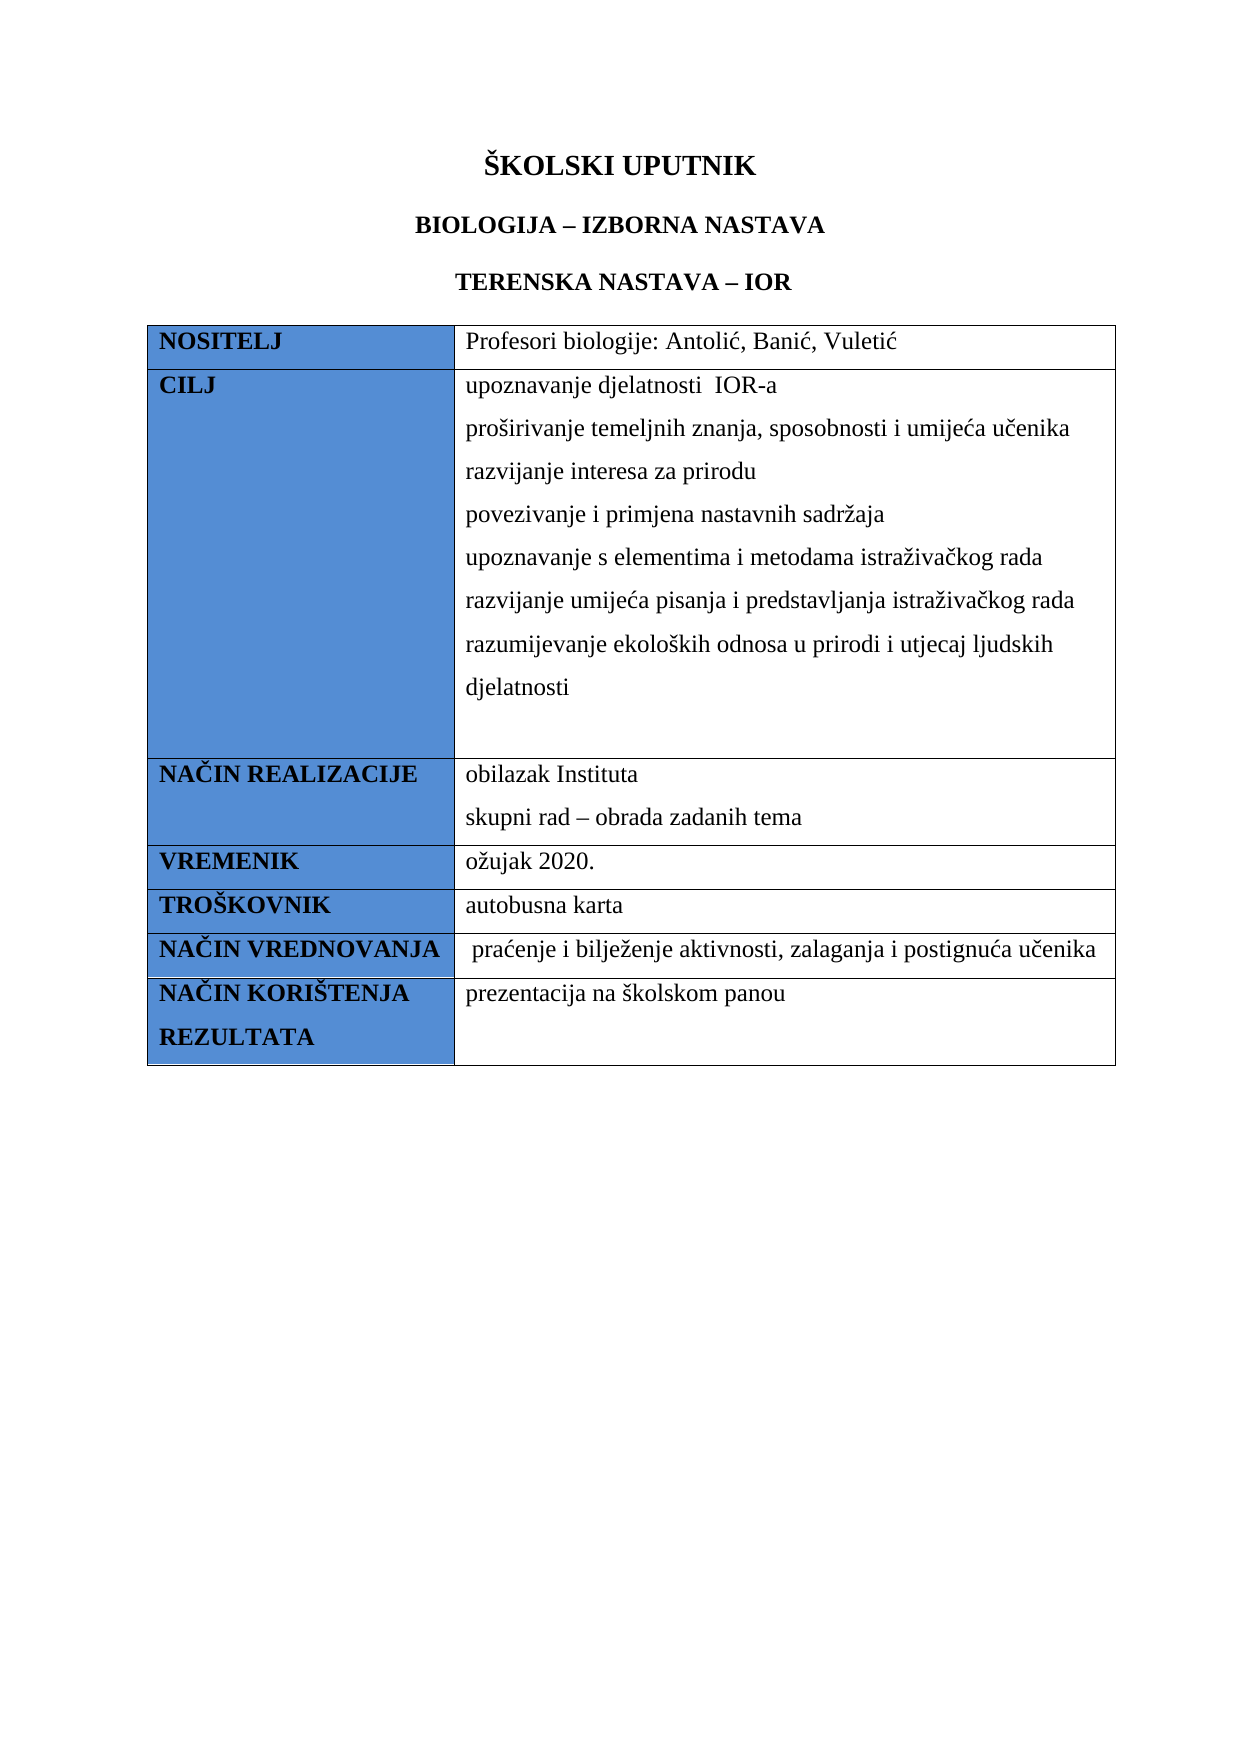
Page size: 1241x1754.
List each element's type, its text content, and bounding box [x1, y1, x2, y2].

table_cell obilazak Instituta skupni rad – obrada zadanih tema [455, 759, 1115, 845]
table_cell prezentacija na školskom panou [455, 979, 1115, 1064]
table_cell CILJ [148, 370, 454, 758]
table_cell autobusna karta [455, 890, 1115, 933]
table_cell upoznavanje djelatnosti IOR-a proširivanje temeljnih znanja, sposobnosti i umijeća učenika razvijanje interesa za prirodu povezivanje i primjena nastavnih sadržaja upoznavanje s elementima i metodama istraživačkog rada razvijanje umijeća pisanja i predstavljanja istraživačkog rada razumijevanje ekoloških odnosa u prirodi i utjecaj ljudskih djelatnosti [455, 370, 1115, 758]
table_cell TROŠKOVNIK [148, 890, 454, 933]
table_cell praćenje i bilježenje aktivnosti, zalaganja i postignuća učenika [455, 934, 1115, 977]
table_cell VREMENIK [148, 846, 454, 889]
table_cell NAČIN KORIŠTENJA REZULTATA [148, 979, 454, 1064]
table_cell NAČIN REALIZACIJE [148, 759, 454, 845]
table_cell NAČIN VREDNOVANJA [148, 934, 454, 977]
table_cell ožujak 2020. [455, 846, 1115, 889]
text TERENSKA NASTAVA – IOR [148, 267, 1093, 296]
table_header Profesori biologije: Antolić, Banić, Vuletić [455, 326, 1115, 369]
text ŠKOLSKI UPUTNIK [148, 148, 1093, 181]
text BIOLOGIJA – IZBORNA NASTAVA [148, 210, 1093, 239]
table_header NOSITELJ [148, 326, 454, 369]
